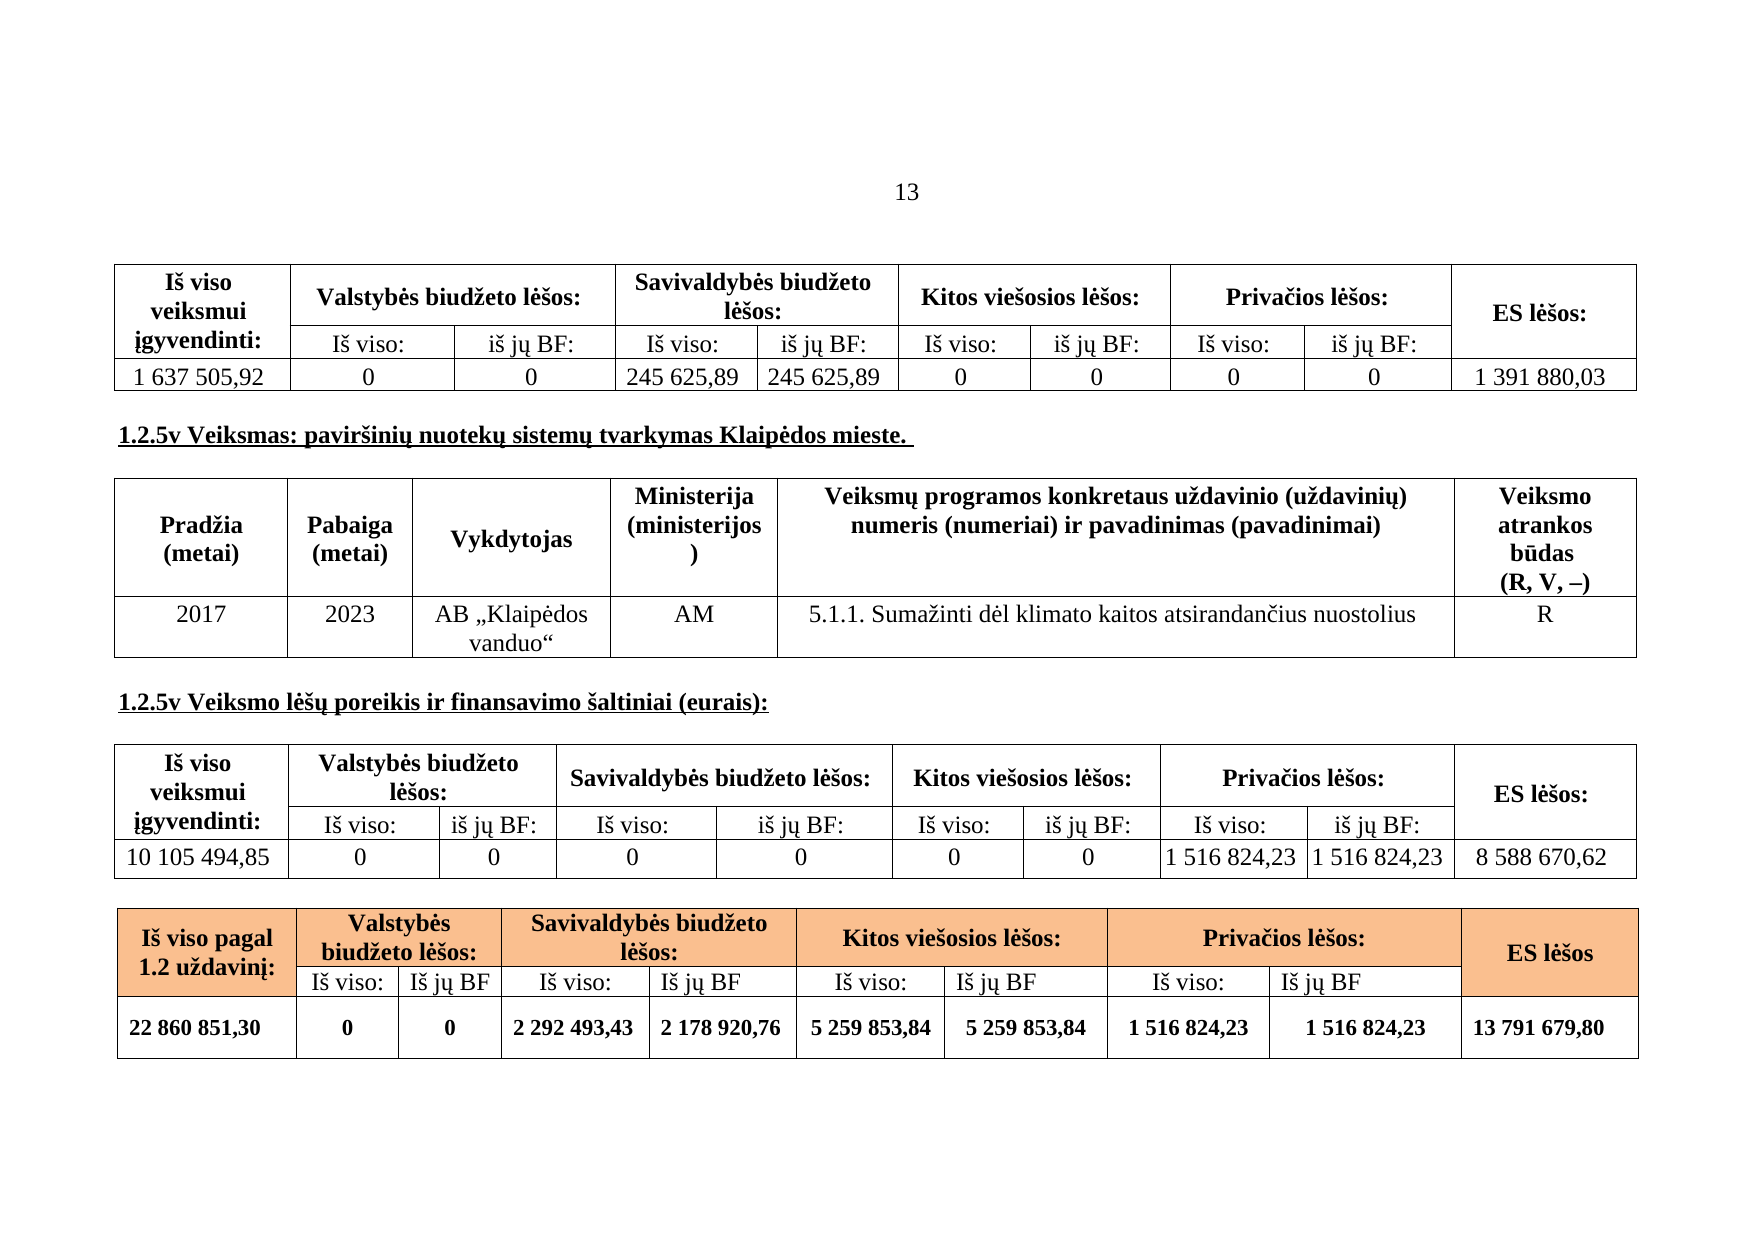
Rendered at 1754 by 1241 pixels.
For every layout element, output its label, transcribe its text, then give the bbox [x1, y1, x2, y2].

table_cell 1 516 824,23 [1270, 997, 1461, 1058]
table_cell 22 860 851,30 [118, 997, 296, 1058]
table_cell 10 105 494,85 [115, 840, 288, 878]
table_cell Iš jų BF [399, 967, 501, 996]
table_cell 0 [455, 359, 615, 390]
table_cell R [1455, 597, 1636, 657]
text 1.2.5v Veiksmo lėšų poreikis ir finansavimo šaltiniai (eurais): [118, 687, 1695, 716]
table_cell 5 259 853,84 [797, 997, 944, 1058]
table_header Iš viso pagal 1.2 uždavinį: [118, 909, 296, 996]
table_header ES lėšos [1462, 909, 1638, 996]
table_cell Iš viso: [797, 967, 944, 996]
table_header Iš viso veiksmui įgyvendinti: [115, 745, 288, 838]
table_header Savivaldybės biudžeto lėšos: [616, 265, 898, 325]
table_header Ministerija (ministerijos) [611, 479, 777, 596]
table_cell Iš viso: [1108, 967, 1269, 996]
table_header Valstybės biudžeto lėšos: [291, 265, 615, 325]
table_cell iš jų BF: [1031, 326, 1170, 358]
table_cell iš jų BF: [1308, 807, 1454, 838]
table_cell 1 516 824,23 [1161, 840, 1307, 878]
table_cell 5.1.1. Sumažinti dėl klimato kaitos atsirandančius nuostolius [778, 597, 1454, 657]
table_cell 2023 [288, 597, 412, 657]
table_cell Iš jų BF [945, 967, 1107, 996]
table_cell 2 292 493,43 [502, 997, 649, 1058]
table_cell 0 [440, 840, 556, 878]
table_header ES lėšos: [1455, 745, 1636, 838]
table_cell AB „Klaipėdos vanduo“ [413, 597, 610, 657]
table_cell Iš viso: [616, 326, 757, 358]
table_header Privačios lėšos: [1171, 265, 1451, 325]
table_cell iš jų BF: [758, 326, 898, 358]
table_header Savivaldybės biudžeto lėšos: [502, 909, 796, 966]
table_cell 0 [399, 997, 501, 1058]
table_header Kitos viešosios lėšos: [893, 745, 1160, 806]
table_cell 1 391 880,03 [1452, 359, 1636, 390]
table_cell 0 [1171, 359, 1304, 390]
table_cell Iš viso: [502, 967, 649, 996]
table_cell 0 [297, 997, 398, 1058]
table_cell Iš viso: [557, 807, 716, 838]
table_header Privačios lėšos: [1108, 909, 1461, 966]
table_header Veiksmų programos konkretaus uždavinio (uždavinių) numeris (numeriai) ir pavadinimas (pavadinimai) [778, 479, 1454, 596]
table_cell Iš viso: [1161, 807, 1307, 838]
table_cell AM [611, 597, 777, 657]
table_cell Iš jų BF [1270, 967, 1461, 996]
table_header Kitos viešosios lėšos: [899, 265, 1170, 325]
table_cell iš jų BF: [455, 326, 615, 358]
table_header Pabaiga (metai) [288, 479, 412, 596]
table_cell 0 [289, 840, 439, 878]
table_header Iš viso veiksmui įgyvendinti: [115, 265, 290, 358]
table_cell 1 516 824,23 [1308, 840, 1454, 878]
table_cell Iš viso: [289, 807, 439, 838]
table_cell 5 259 853,84 [945, 997, 1107, 1058]
table_cell iš jų BF: [1305, 326, 1451, 358]
table_header Valstybės biudžeto lėšos: [297, 909, 501, 966]
table_cell 245 625,89 [616, 359, 757, 390]
table_cell 0 [899, 359, 1030, 390]
table_header Vykdytojas [413, 479, 610, 596]
table_header Savivaldybės biudžeto lėšos: [557, 745, 892, 806]
table_cell iš jų BF: [717, 807, 892, 838]
text 1.2.5v Veiksmas: paviršinių nuotekų sistemų tvarkymas Klaipėdos mieste. [118, 420, 1695, 449]
table_header Valstybės biudžeto lėšos: [289, 745, 556, 806]
table_cell 0 [717, 840, 892, 878]
table_cell Iš viso: [291, 326, 454, 358]
table_header Kitos viešosios lėšos: [797, 909, 1107, 966]
table_cell Iš viso: [1171, 326, 1304, 358]
table_cell iš jų BF: [1024, 807, 1160, 838]
table_cell 13 791 679,80 [1462, 997, 1638, 1058]
table_cell 0 [1024, 840, 1160, 878]
table_cell 0 [557, 840, 716, 878]
table_cell 0 [893, 840, 1023, 878]
table_cell 1 516 824,23 [1108, 997, 1269, 1058]
table_header Privačios lėšos: [1161, 745, 1454, 806]
table_cell Iš viso: [297, 967, 398, 996]
table_cell Iš jų BF [650, 967, 796, 996]
table_cell 8 588 670,62 [1455, 840, 1636, 878]
table_cell iš jų BF: [440, 807, 556, 838]
table_header ES lėšos: [1452, 265, 1636, 358]
table_cell Iš viso: [893, 807, 1023, 838]
table_header Pradžia (metai) [115, 479, 287, 596]
table_cell 245 625,89 [758, 359, 898, 390]
table_cell 2017 [115, 597, 287, 657]
table_cell 0 [1031, 359, 1170, 390]
table_cell 2 178 920,76 [650, 997, 796, 1058]
table_header Veiksmo atrankos būdas (R, V, –) [1455, 479, 1636, 596]
table_cell 0 [1305, 359, 1451, 390]
table_cell Iš viso: [899, 326, 1030, 358]
table_cell 0 [291, 359, 454, 390]
table_cell 1 637 505,92 [115, 359, 290, 390]
